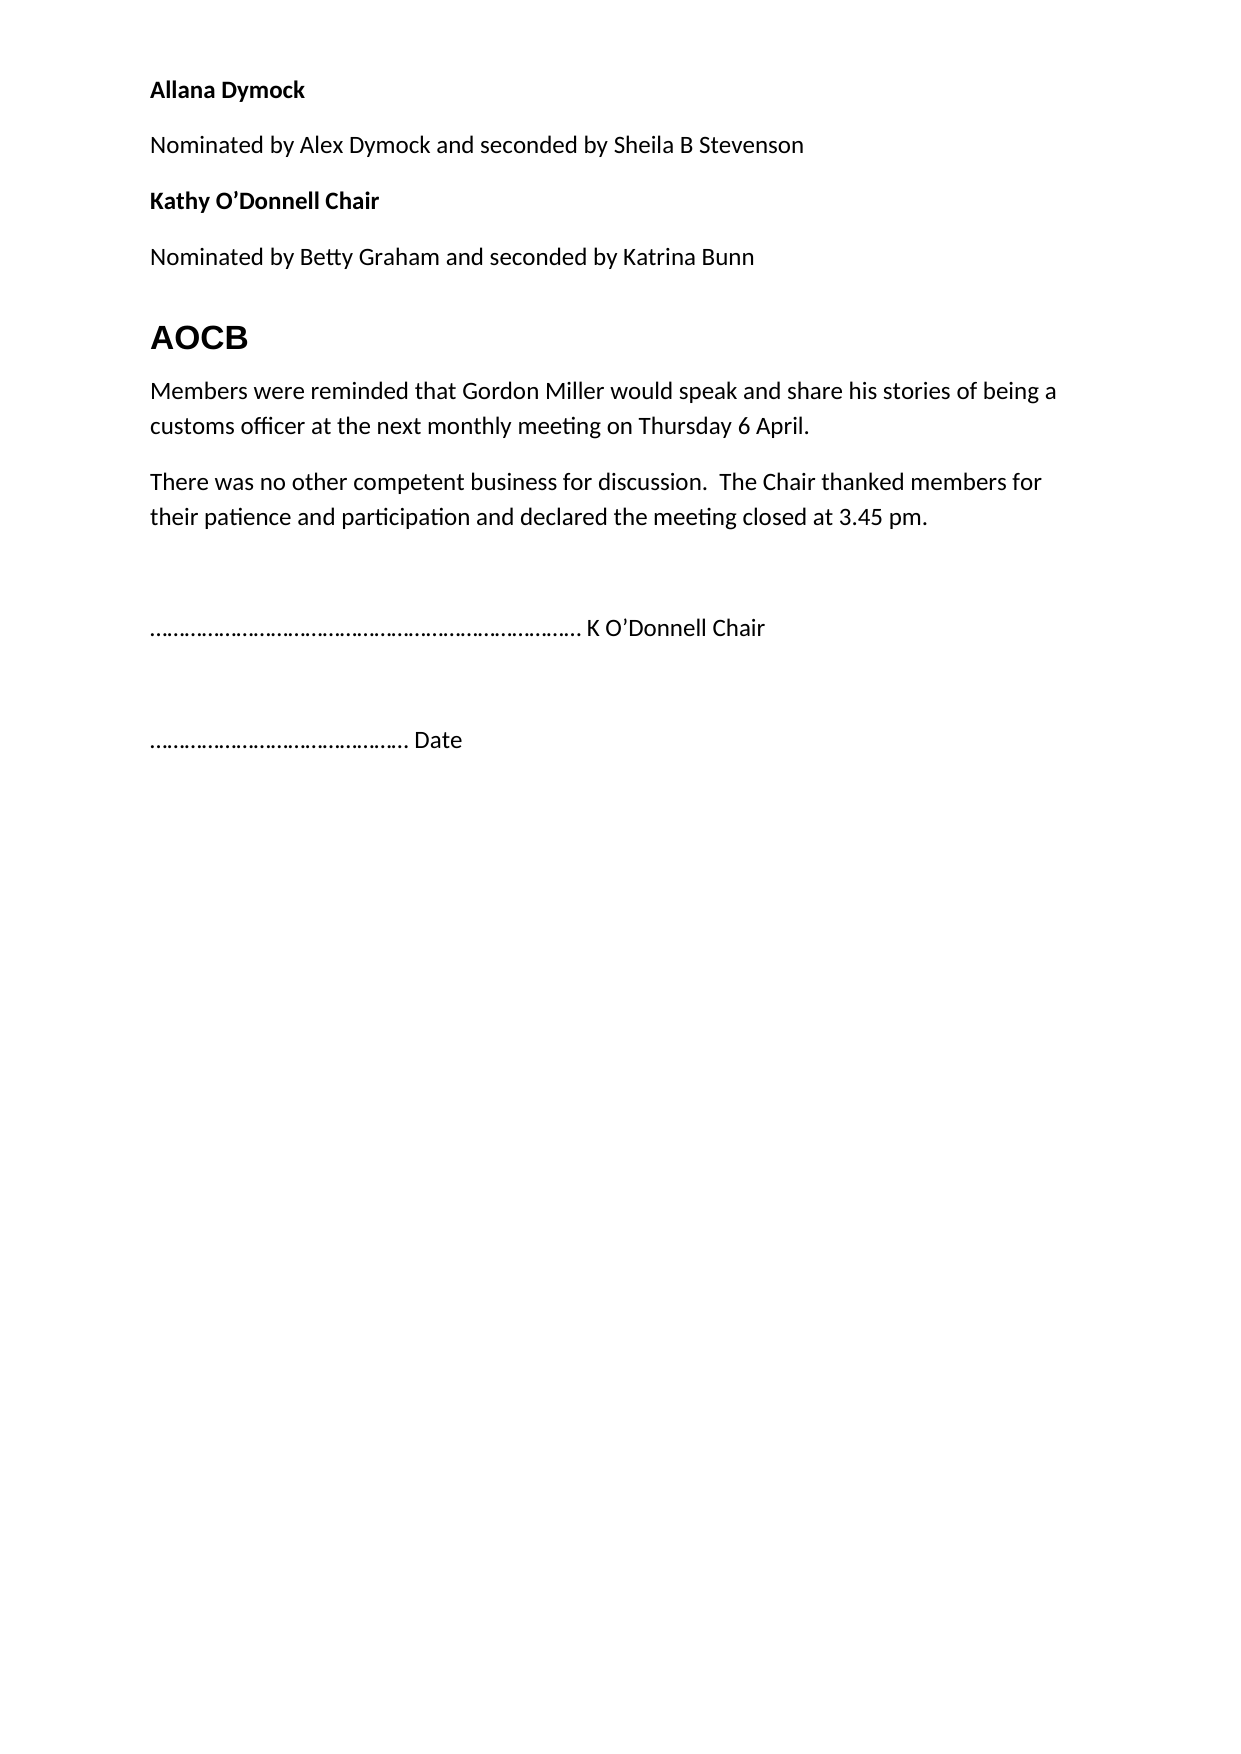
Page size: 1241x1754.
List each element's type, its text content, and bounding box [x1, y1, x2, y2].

text Kathy O’Donnell Chair [150, 186, 1090, 216]
text Nominated by Alex Dymock and seconded by Sheila B Stevenson [150, 130, 1090, 160]
text ………………………………………………………………… K O’Donnell Chair [150, 612, 1090, 643]
text ……………………………………… Date [150, 724, 1090, 754]
text There was no other competent business for discussion. The Chair thanked members for their patience and participation and declared the meeting closed at 3.45 pm. [150, 466, 1090, 531]
text Nominated by Betty Graham and seconded by Katrina Bunn [150, 241, 1090, 272]
text Allana Dymock [150, 74, 1090, 104]
text Members were reminded that Gordon Miller would speak and share his stories of being a customs officer at the next monthly meeting on Thursday 6 April. [150, 375, 1090, 440]
subtitle AOCB [150, 318, 1090, 357]
